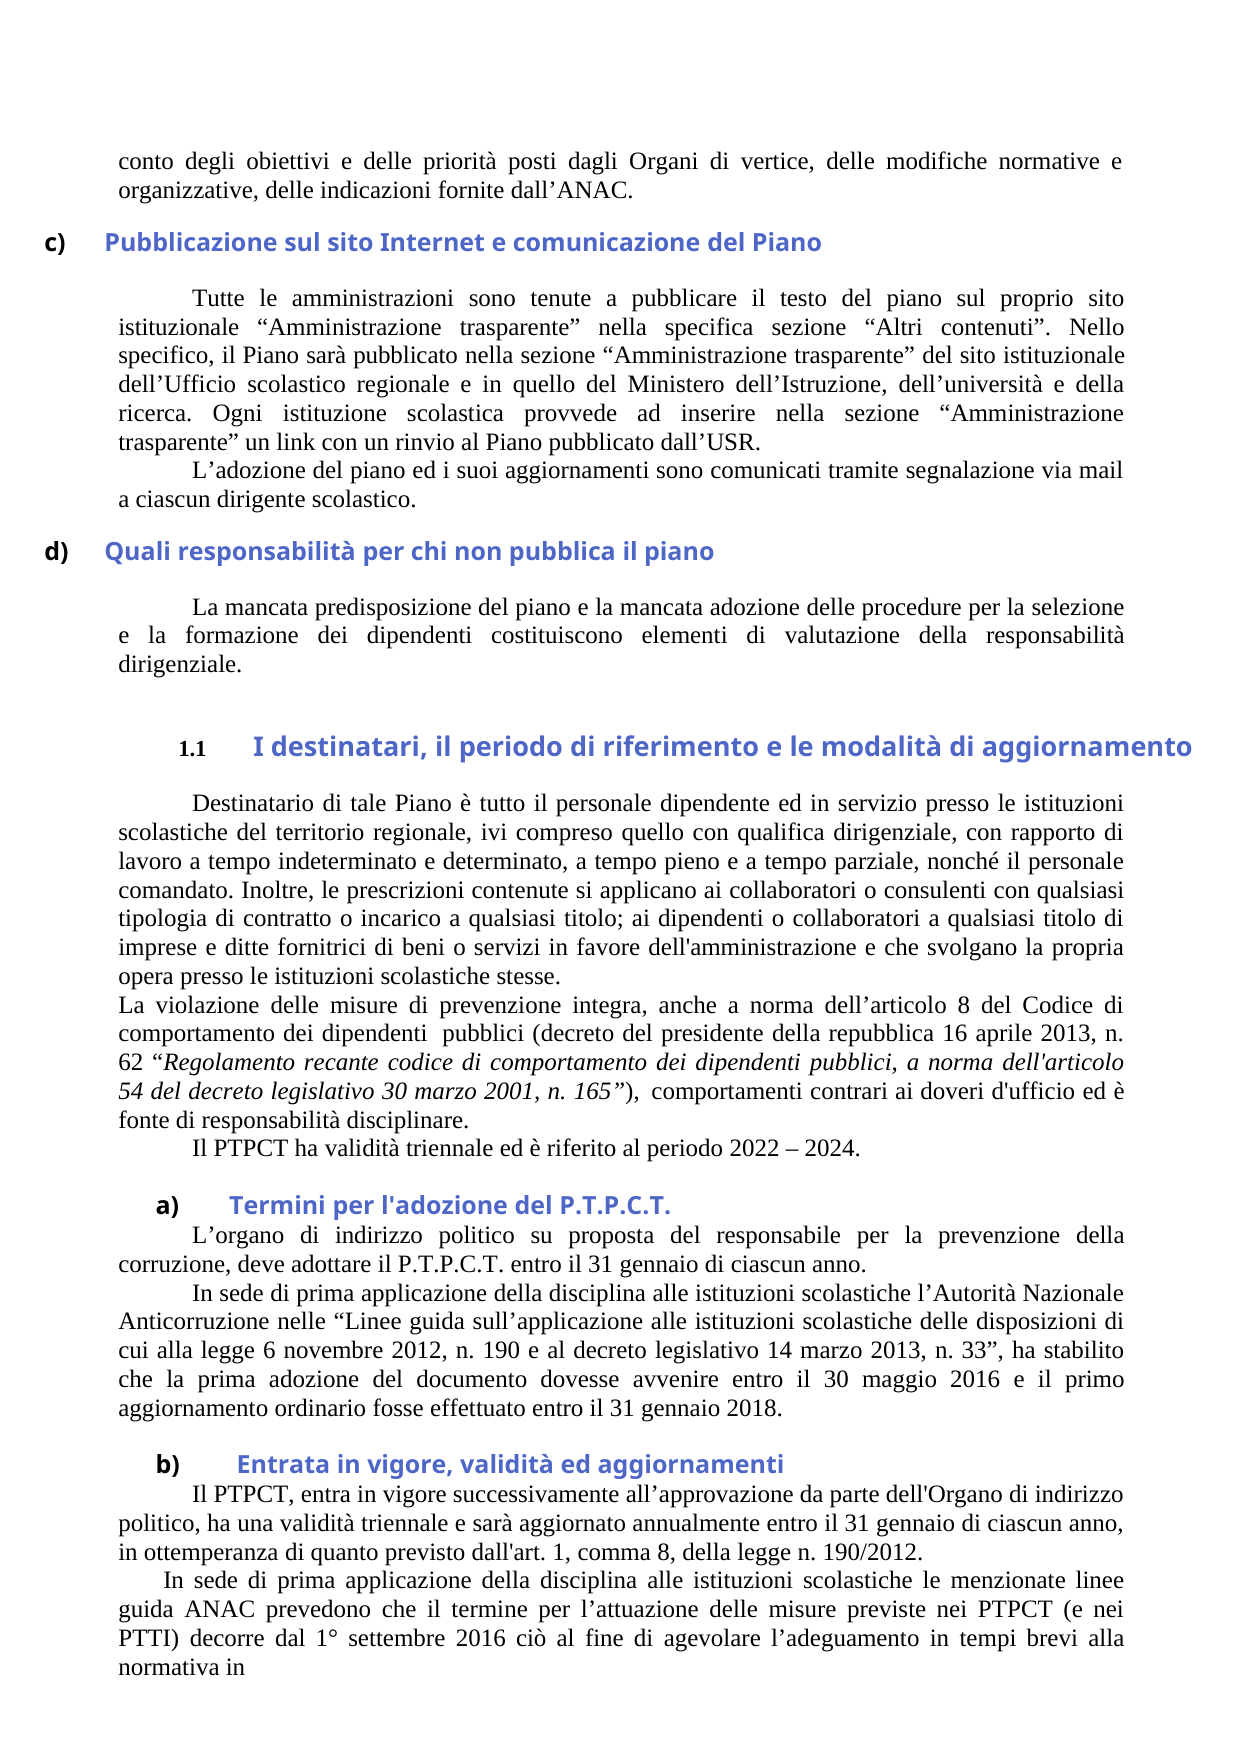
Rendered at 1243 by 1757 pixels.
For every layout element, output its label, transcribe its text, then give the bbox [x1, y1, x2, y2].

text La violazione delle misure di prevenzione integra, anche a norma dell’articolo 8 del Codice di comportamento dei dipendenti pubblici (decreto del presidente della repubblica 16 aprile 2013, n. 62 “Regolamento recante codice di comportamento dei dipendenti pubblici, a norma dell'articolo 54 del decreto legislativo 30 marzo 2001, n. 165”), comportamenti contrari ai doveri d'ufficio ed è fonte di responsabilità disciplinare. [118, 990, 1125, 1133]
text Il PTPCT ha validità triennale ed è riferito al periodo 2022 – 2024. [192, 1133, 1193, 1162]
text L’adozione del piano ed i suoi aggiornamenti sono comunicati tramite segnalazione via mail a ciascun dirigente scolastico. [118, 455, 1124, 513]
text In sede di prima applicazione della disciplina alle istituzioni scolastiche l’Autorità Nazionale Anticorruzione nelle “Linee guida sull’applicazione alle istituzioni scolastiche delle disposizioni di cui alla legge 6 novembre 2012, n. 190 e al decreto legislativo 14 marzo 2013, n. 33”, ha stabilito che la prima adozione del documento dovesse avvenire entro il 30 maggio 2016 e il primo aggiornamento ordinario fosse effettuato entro il 31 gennaio 2018. [118, 1278, 1125, 1421]
text In sede di prima applicazione della disciplina alle istituzioni scolastiche le menzionate linee guida ANAC prevedono che il termine per l’attuazione delle misure previste nei PTPCT (e nei PTTI) decorre dal 1° settembre 2016 ciò al fine di agevolare l’adeguamento in tempi brevi alla normativa in [118, 1565, 1125, 1680]
list Termini per l'adozione del P.T.P.C.T. [155, 1191, 1193, 1220]
text Destinatario di tale Piano è tutto il personale dipendente ed in servizio presso le istituzioni scolastiche del territorio regionale, ivi compreso quello con qualifica dirigenziale, con rapporto di lavoro a tempo indeterminato e determinato, a tempo pieno e a tempo parziale, nonché il personale comandato. Inoltre, le prescrizioni contenute si applicano ai collaboratori o consulenti con qualsiasi tipologia di contratto o incarico a qualsiasi titolo; ai dipendenti o collaboratori a qualsiasi titolo di imprese e ditte fornitrici di beni o servizi in favore dell'amministrazione e che svolgano la propria opera presso le istituzioni scolastiche stesse. [118, 788, 1125, 990]
list Pubblicazione sul sito Internet e comunicazione del Piano [44, 225, 1193, 259]
text Tutte le amministrazioni sono tenute a pubblicare il testo del piano sul proprio sito istituzionale “Amministrazione trasparente” nella specifica sezione “Altri contenuti”. Nello specifico, il Piano sarà pubblicato nella sezione “Amministrazione trasparente” del sito istituzionale dell’Ufficio scolastico regionale e in quello del Ministero dell’Istruzione, dell’università e della ricerca. Ogni istituzione scolastica provvede ad inserire nella sezione “Amministrazione trasparente” un link con un rinvio al Piano pubblicato dall’USR. [118, 283, 1125, 455]
list I destinatari, il periodo di riferimento e le modalità di aggiornamento [178, 728, 1193, 764]
text Il PTPCT, entra in vigore successivamente all’approvazione da parte dell'Organo di indirizzo politico, ha una validità triennale e sarà aggiornato annualmente entro il 31 gennaio di ciascun anno, in ottemperanza di quanto previsto dall'art. 1, comma 8, della legge n. 190/2012. [118, 1479, 1124, 1565]
list Entrata in vigore, validità ed aggiornamenti [155, 1450, 1193, 1479]
text conto degli obiettivi e delle priorità posti dagli Organi di vertice, delle modifiche normative e organizzative, delle indicazioni fornite dall’ANAC. [118, 146, 1124, 204]
list Quali responsabilità per chi non pubblica il piano [44, 534, 1193, 568]
text La mancata predisposizione del piano e la mancata adozione delle procedure per la selezione e la formazione dei dipendenti costituiscono elementi di valutazione della responsabilità dirigenziale. [118, 592, 1125, 678]
text L’organo di indirizzo politico su proposta del responsabile per la prevenzione della corruzione, deve adottare il P.T.P.C.T. entro il 31 gennaio di ciascun anno. [118, 1220, 1124, 1278]
